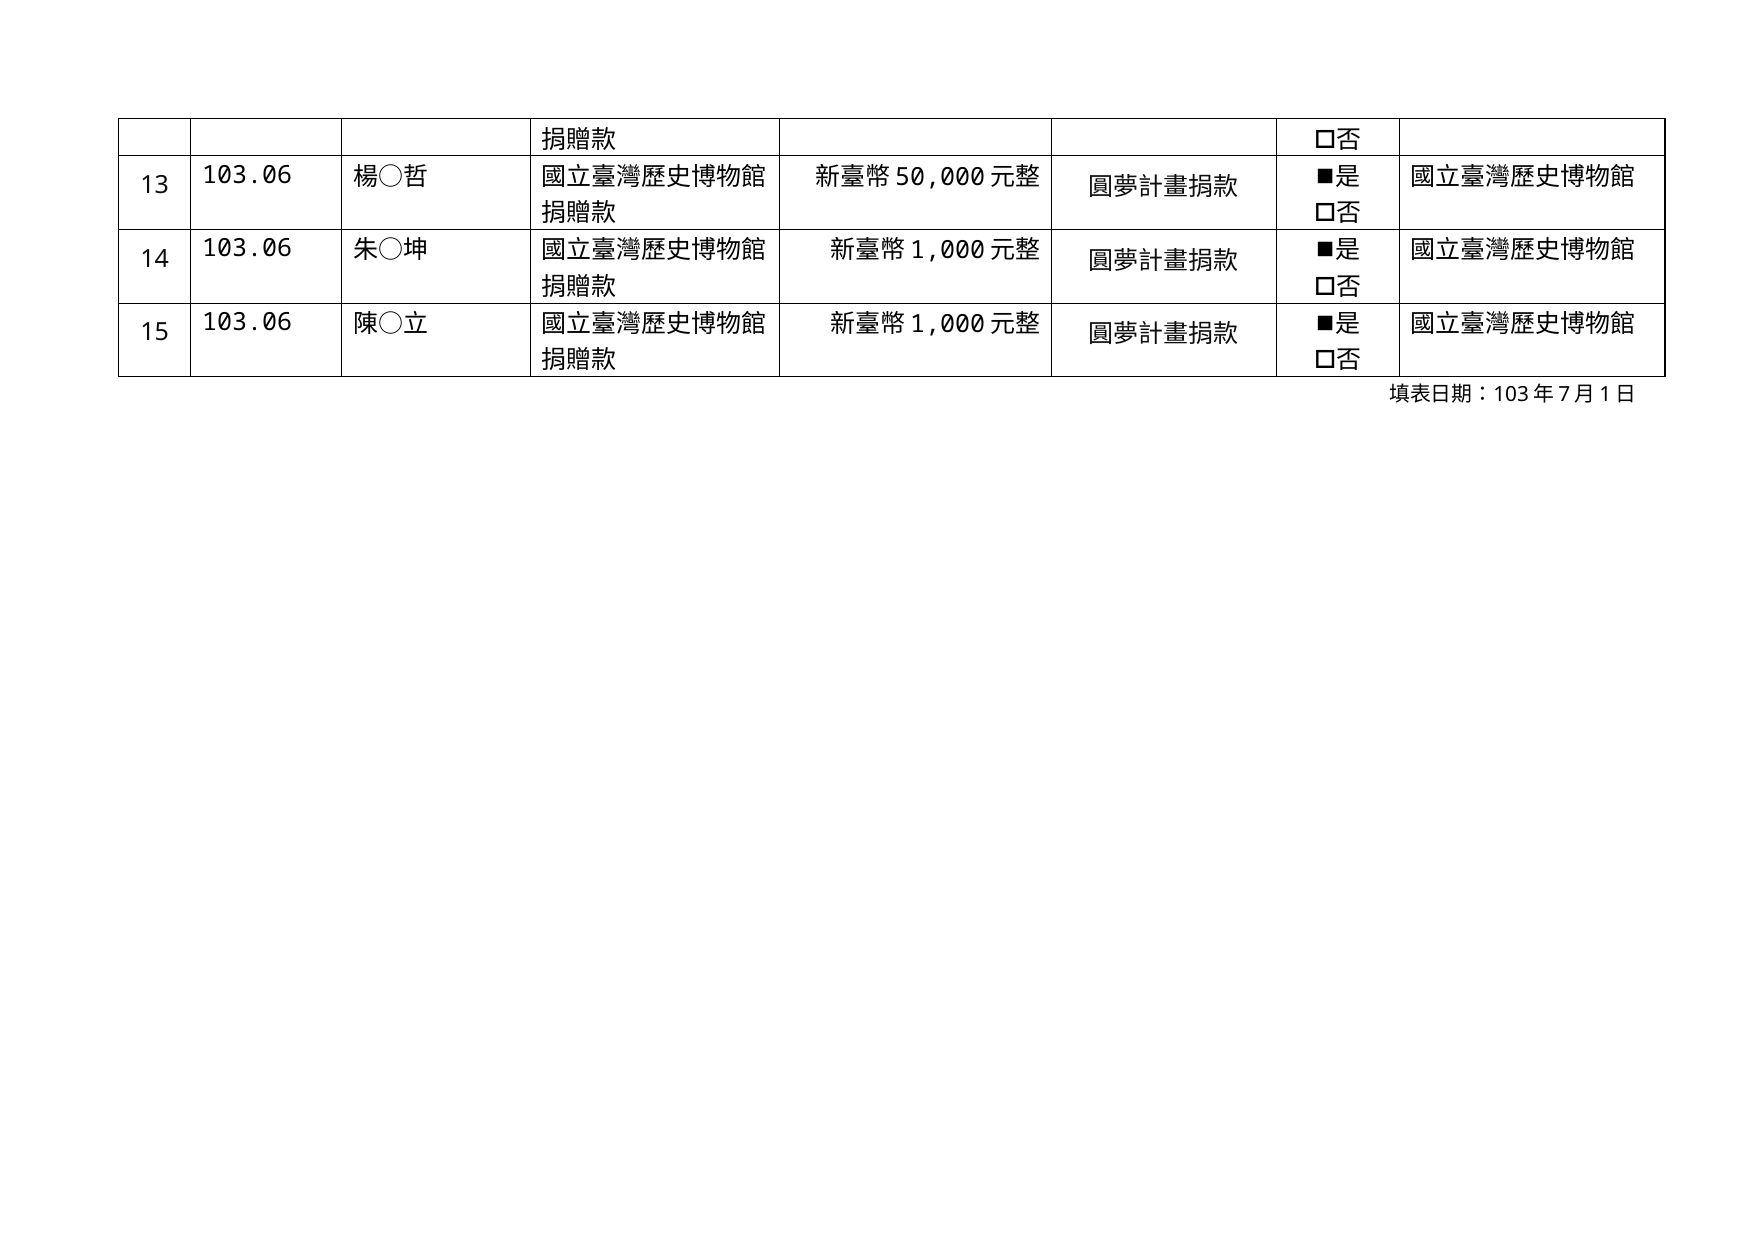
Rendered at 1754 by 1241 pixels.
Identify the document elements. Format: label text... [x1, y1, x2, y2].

table_cell 國立臺灣歷史博物館 [1400, 230, 1664, 302]
table_cell 14 [119, 230, 190, 302]
table_cell 103.06 [191, 304, 341, 376]
table_cell [191, 119, 341, 155]
table_cell 否 [1277, 119, 1399, 155]
table_cell [1400, 119, 1664, 155]
table_cell 新臺幣1,000元整 [780, 304, 1051, 376]
table_cell 是 否 [1277, 304, 1399, 376]
table_cell 國立臺灣歷史博物館捐贈款 [531, 304, 779, 376]
table_cell 是 否 [1277, 156, 1399, 229]
table_cell 是 否 [1277, 230, 1399, 302]
table_cell 圓夢計畫捐款 [1052, 304, 1276, 376]
table_cell 朱○坤 [342, 230, 530, 302]
table_cell 圓夢計畫捐款 [1052, 156, 1276, 229]
table_cell [119, 119, 190, 155]
table_cell 楊○哲 [342, 156, 530, 229]
table_cell [780, 119, 1051, 155]
table_cell 新臺幣1,000元整 [780, 230, 1051, 302]
table_cell [1052, 119, 1276, 155]
table_cell 新臺幣50,000元整 [780, 156, 1051, 229]
table_cell 國立臺灣歷史博物館捐贈款 [531, 156, 779, 229]
table_cell 捐贈款 [531, 119, 779, 155]
table_cell 國立臺灣歷史博物館捐贈款 [531, 230, 779, 302]
table_cell [342, 119, 530, 155]
table_cell 圓夢計畫捐款 [1052, 230, 1276, 302]
table_cell 國立臺灣歷史博物館 [1400, 156, 1664, 229]
table_cell 103.06 [191, 156, 341, 229]
text 填表日期：103年7月1日 [118, 377, 1636, 407]
table_cell 13 [119, 156, 190, 229]
table_cell 國立臺灣歷史博物館 [1400, 304, 1664, 376]
table_cell 103.06 [191, 230, 341, 302]
table_cell 陳○立 [342, 304, 530, 376]
table_cell 15 [119, 304, 190, 376]
